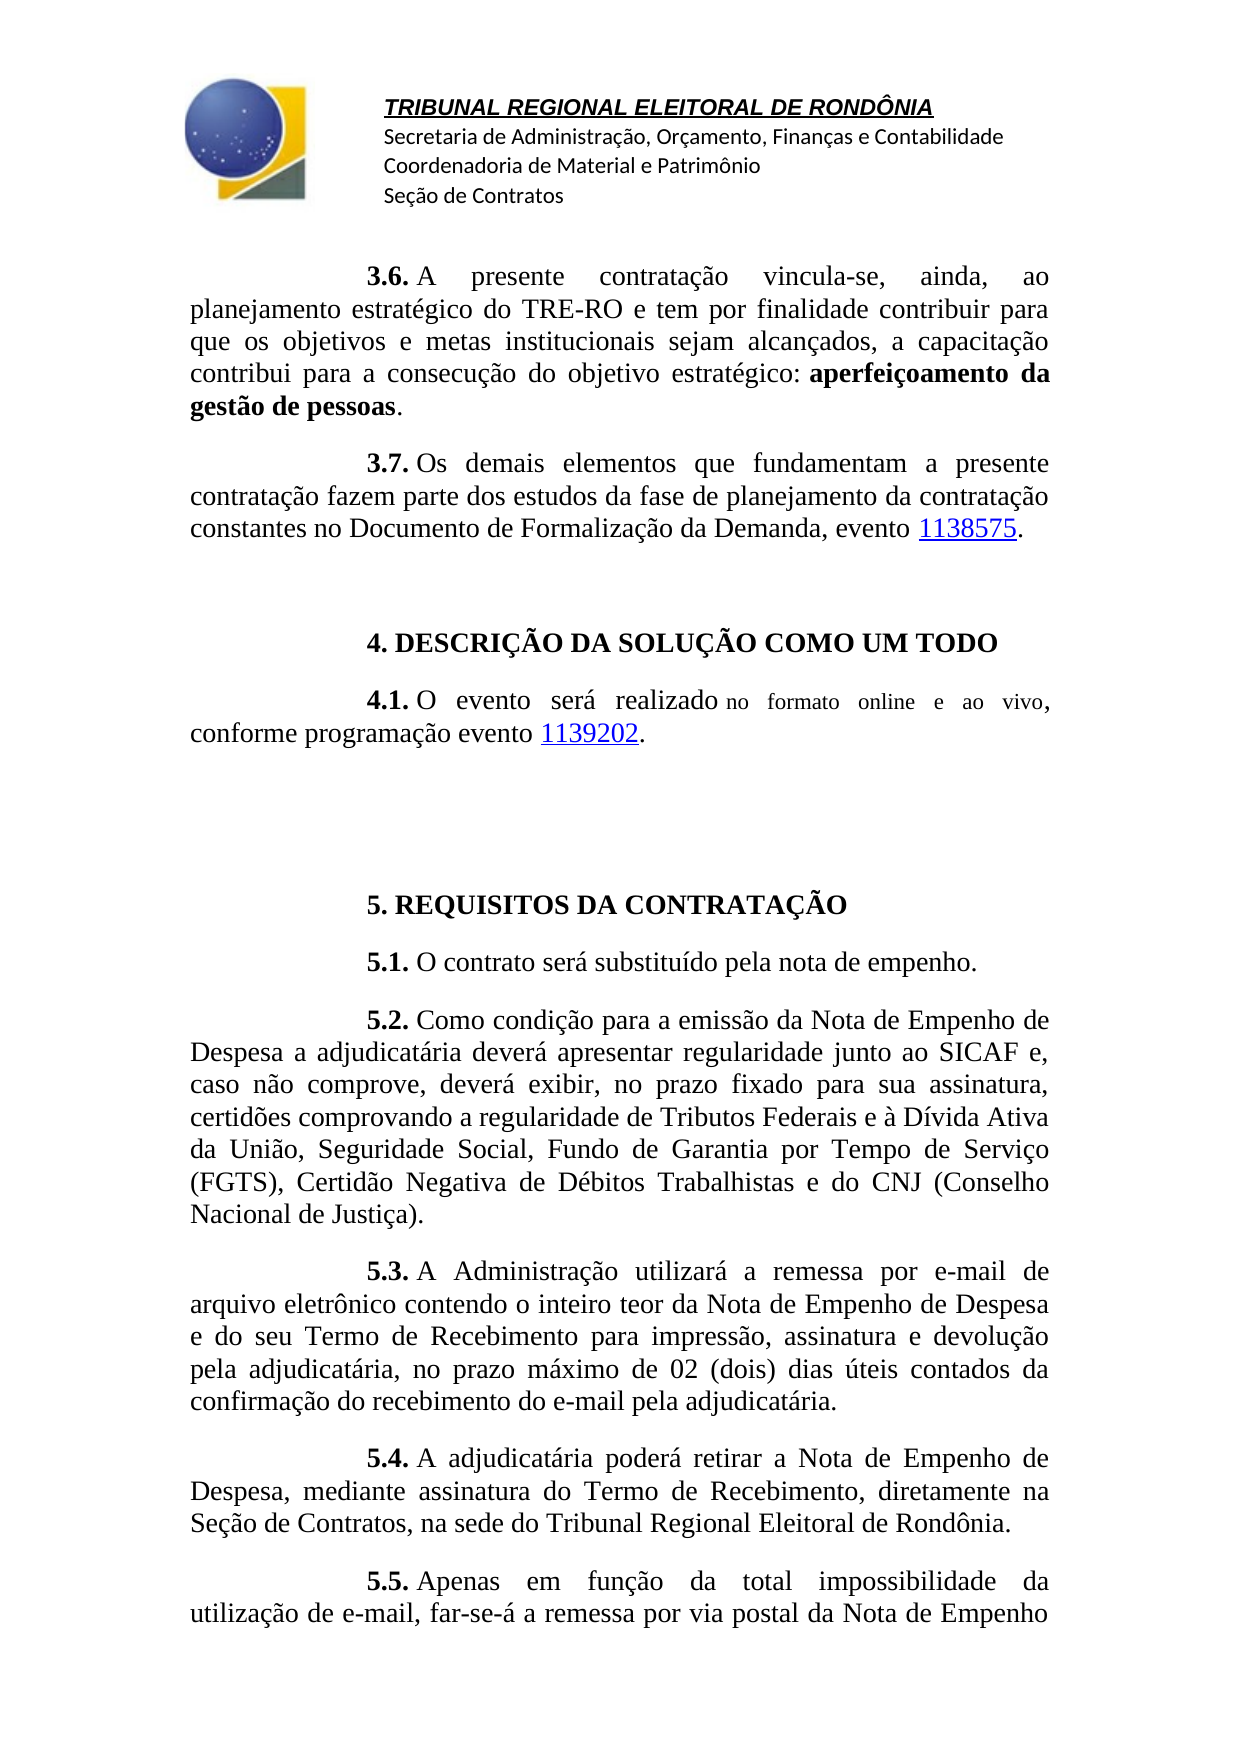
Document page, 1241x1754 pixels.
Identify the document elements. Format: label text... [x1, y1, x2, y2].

text 5.4. A adjudicatária poderá retirar a Nota de Empenho de Despesa, mediante assinatura do Termo de Recebimento, diretamente na Seção de Contratos, na sede do Tribunal Regional Eleitoral de Rondônia. [190, 1441, 1051, 1539]
text 5.1. O contrato será substituído pela nota de empenho. [190, 945, 1051, 978]
text 5.2. Como condição para a emissão da Nota de Empenho de Despesa a adjudicatária deverá apresentar regularidade junto ao SICAF e, caso não comprove, deverá exibir, no prazo fixado para sua assinatura, certidões comprovando a regularidade de Tributos Federais e à Dívida Ativa da União, Seguridade Social, Fundo de Garantia por Tempo de Serviço (FGTS), Certidão Negativa de Débitos Trabalhistas e do CNJ (Conselho Nacional de Justiça). [190, 1003, 1051, 1229]
text 5.3. A Administração utilizará a remessa por e-mail de arquivo eletrônico contendo o inteiro teor da Nota de Empenho de Despesa e do seu Termo de Recebimento para impressão, assinatura e devolução pela adjudicatária, no prazo máximo de 02 (dois) dias úteis contados da confirmação do recebimento do e-mail pela adjudicatária. [190, 1254, 1051, 1416]
text 3.7. Os demais elementos que fundamentam a presente contratação fazem parte dos estudos da fase de planejamento da contratação constantes no Documento de Formalização da Demanda, evento 1138575. [190, 446, 1051, 543]
text 5.5. Apenas em função da total impossibilidade da utilização de e-mail, far-se-á a remessa por via postal da Nota de Empenho [190, 1564, 1051, 1628]
text 4. DESCRIÇÃO DA SOLUÇÃO COMO UM TODO [190, 626, 1051, 658]
text 3.6. A presente contratação vincula-se, ainda, ao planejamento estratégico do TRE-RO e tem por finalidade contribuir para que os objetivos e metas institucionais sejam alcançados, a capacitação contribui para a consecução do objetivo estratégico: aperfeiçoamento da gestão de pessoas. [190, 259, 1051, 421]
text 4.1. O evento será realizado no formato online e ao vivo, conforme programação evento 1139202. [190, 683, 1051, 748]
text 5. REQUISITOS DA CONTRATAÇÃO [190, 888, 1051, 920]
